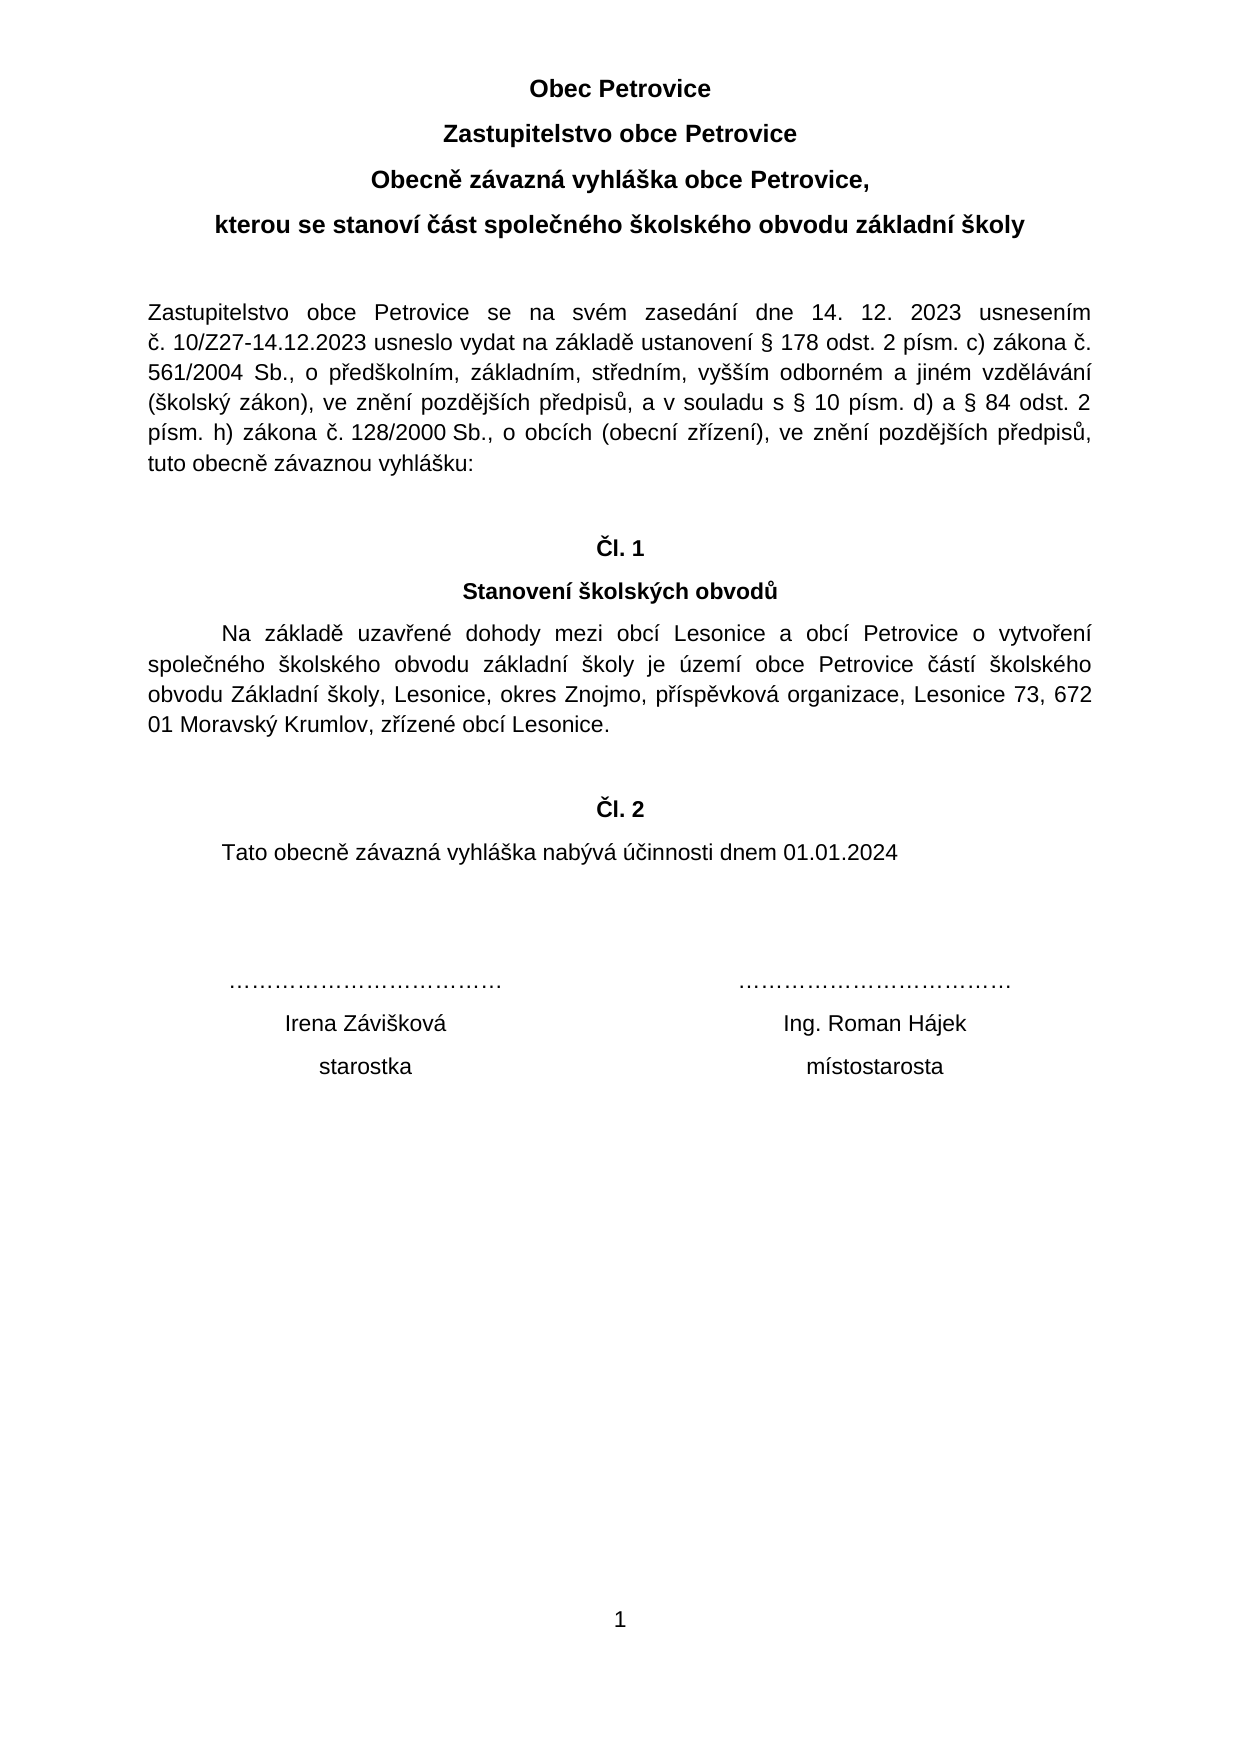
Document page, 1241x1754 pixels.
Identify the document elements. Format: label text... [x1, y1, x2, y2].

text starostka [148, 1053, 583, 1079]
text ……………………………… [657, 967, 1093, 994]
text Ing. Roman Hájek [657, 1010, 1093, 1036]
text Na základě uzavřené dohody mezi obcí Lesonice a obcí Petrovice o vytvoření společného školského obvodu základní školy je území obce Petrovice částí školského obvodu Základní školy, Lesonice, okres Znojmo, příspěvková organizace, Lesonice 73, 672 01 Moravský Krumlov, zřízené obcí Lesonice. [148, 620, 1093, 737]
text místostarosta [657, 1053, 1093, 1079]
text Tato obecně závazná vyhláška nabývá účinnosti dnem 01.01.2024 [148, 839, 1093, 866]
text Čl. 2 [148, 796, 1093, 823]
text Stanovení školských obvodů [148, 578, 1093, 604]
text Irena Závišková [148, 1010, 583, 1036]
text Čl. 1 [148, 535, 1093, 561]
text Obecně závazná vyhláška obce Petrovice, [148, 165, 1093, 193]
text Zastupitelstvo obce Petrovice [148, 119, 1093, 148]
text Zastupitelstvo obce Petrovice se na svém zasedání dne 14. 12. 2023 usnesením č. 10/Z27-14.12.2023 usneslo vydat na základě ustanovení § 178 odst. 2 písm. c) zákona č. 561/2004 Sb., o předškolním, základním, středním, vyšším odborném a jiném vzdělávání (školský zákon), ve znění pozdějších předpisů, a v souladu s § 10 písm. d) a § 84 odst. 2 písm. h) zákona č. 128/2000 Sb., o obcích (obecní zřízení), ve znění pozdějších předpisů, tuto obecně závaznou vyhlášku: [148, 298, 1093, 476]
text kterou se stanoví část společného školského obvodu základní školy [148, 210, 1093, 239]
text ……………………………… [148, 967, 583, 994]
text Obec Petrovice [148, 74, 1093, 102]
